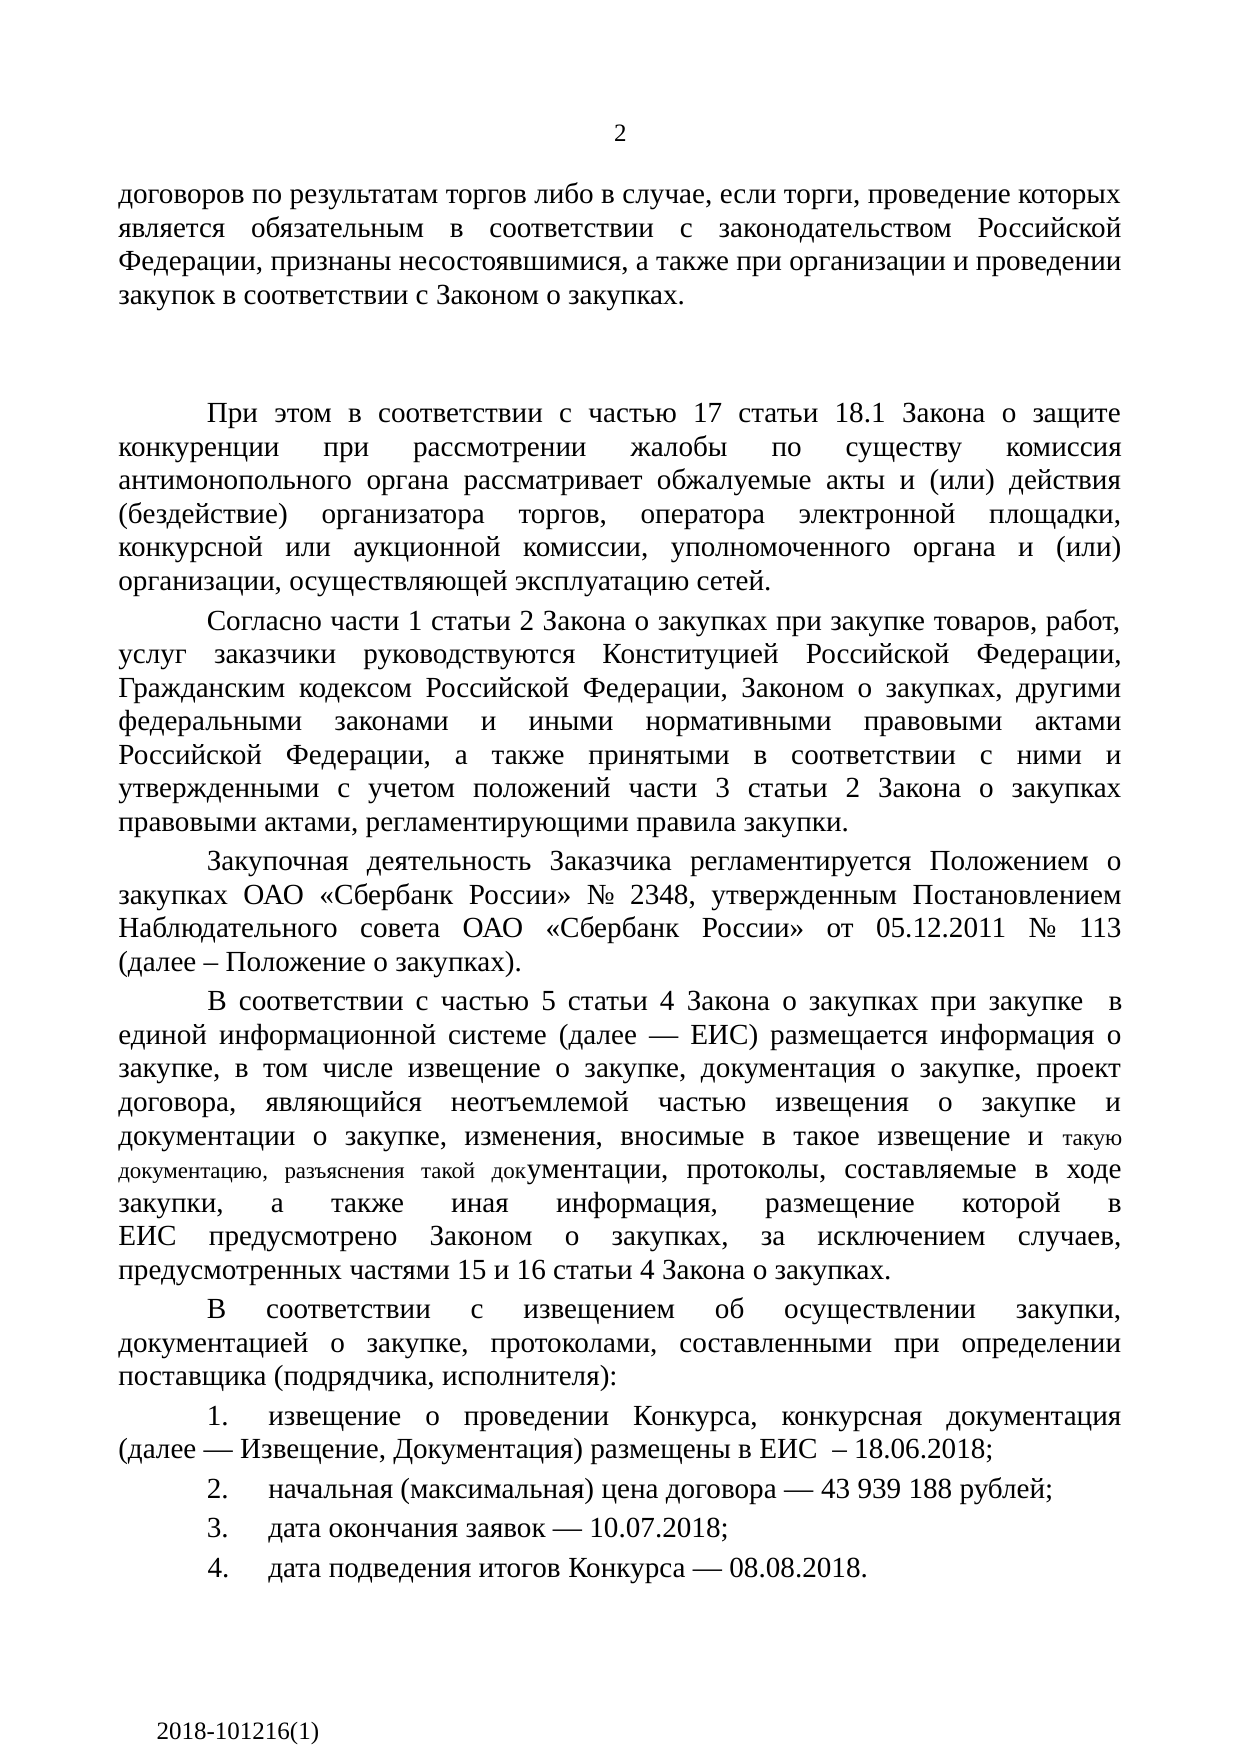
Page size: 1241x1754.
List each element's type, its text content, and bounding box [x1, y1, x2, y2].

text Закупочная деятельность Заказчика регламентируется Положением о закупках ОАО «Сбербанк России» № 2348, утвержденным Постановлением Наблюдательного совета ОАО «Сбербанк России» от 05.12.2011 № 113 (далее – Положение о закупках). [118, 843, 1122, 977]
text договоров по результатам торгов либо в случае, если торги, проведение которых является обязательным в соответствии с законодательством Российской Федерации, признаны несостоявшимися, а также при организации и проведении закупок в соответствии с Законом о закупках. [118, 176, 1122, 311]
list начальная (максимальная) цена договора — 43 939 188 рублей; [118, 1471, 1122, 1504]
text В соответствии с извещением об осуществлении закупки, документацией о закупке, протоколами, составленными при определении поставщика (подрядчика, исполнителя): [118, 1291, 1122, 1392]
text При этом в соответствии с частью 17 статьи 18.1 Закона о защите конкуренции при рассмотрении жалобы по существу комиссия антимонопольного органа рассматривает обжалуемые акты и (или) действия (бездействие) организатора торгов, оператора электронной площадки, конкурсной или аукционной комиссии, уполномоченного органа и (или) организации, осуществляющей эксплуатацию сетей. [118, 395, 1122, 597]
list дата окончания заявок — 10.07.2018; [118, 1510, 1122, 1544]
text Согласно части 1 статьи 2 Закона о закупках при закупке товаров, работ, услуг заказчики руководствуются Конституцией Российской Федерации, Гражданским кодексом Российской Федерации, Законом о закупках, другими федеральными законами и иными нормативными правовыми актами Российской Федерации, а также принятыми в соответствии с ними и утвержденными с учетом положений части 3 статьи 2 Закона о закупках правовыми актами, регламентирующими правила закупки. [118, 603, 1122, 837]
text В соответствии с частью 5 статьи 4 Закона о закупках при закупке в единой информационной системе (далее — ЕИС) размещается информация о закупке, в том числе извещение о закупке, документация о закупке, проект договора, являющийся неотъемлемой частью извещения о закупке и документации о закупке, изменения, вносимые в такое извещение и такую документацию, разъяснения такой документации, протоколы, составляемые в ходе закупки, а также иная информация, размещение которой в ЕИС предусмотрено Законом о закупках, за исключением случаев, предусмотренных частями 15 и 16 статьи 4 Закона о закупках. [118, 983, 1122, 1285]
list дата подведения итогов Конкурса — 08.08.2018. [118, 1550, 1122, 1583]
list извещение о проведении Конкурса, конкурсная документация (далее — Извещение, Документация) размещены в ЕИС – 18.06.2018; [118, 1398, 1122, 1465]
